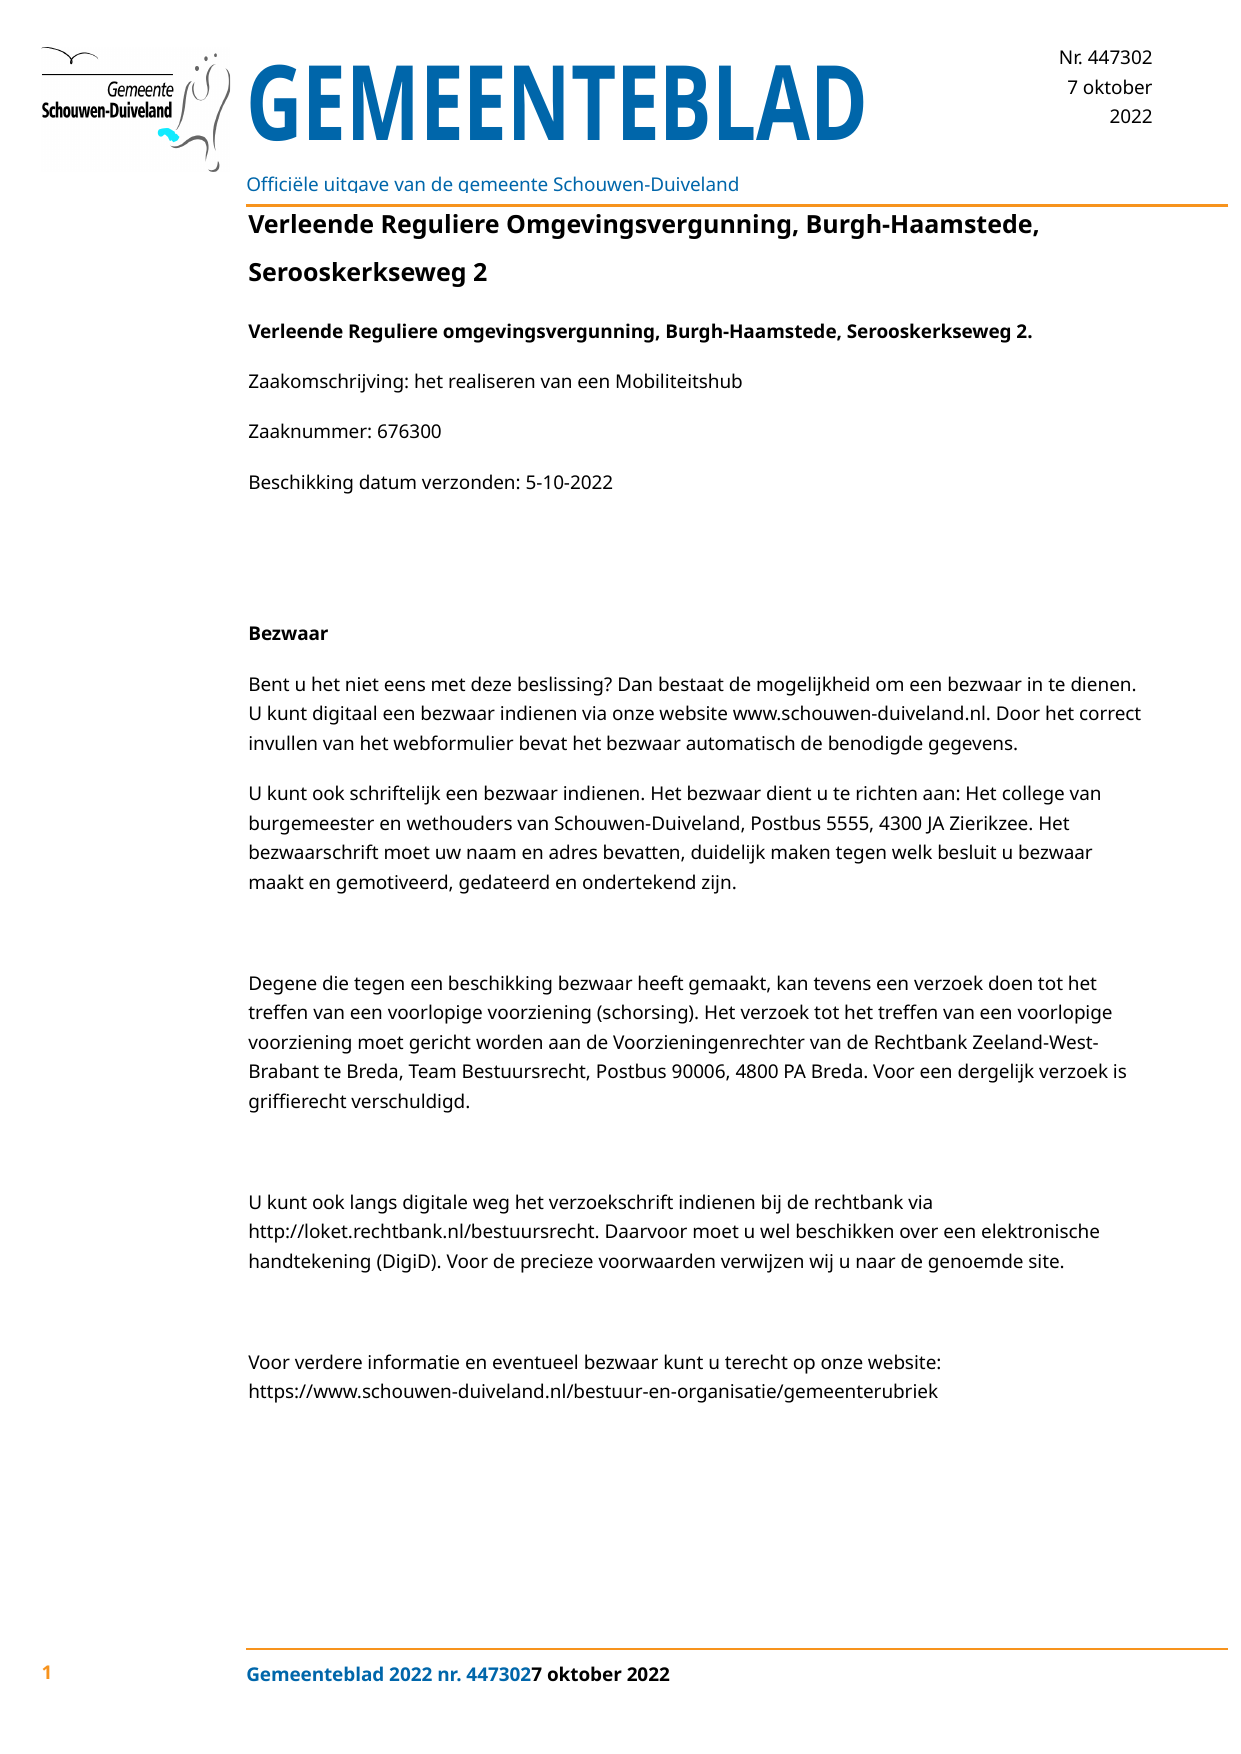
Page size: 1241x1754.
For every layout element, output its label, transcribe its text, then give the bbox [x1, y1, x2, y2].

text U kunt ook schriftelijk een bezwaar indienen. Het bezwaar dient u te richten aan: Het college van burgemeester en wethouders van Schouwen-Duiveland, Postbus 5555, 4300 JA Zierikzee. Het bezwaarschrift moet uw naam en adres bevatten, duidelijk maken tegen welk besluit u bezwaar maakt en gemotiveerd, gedateerd en ondertekend zijn. [248, 780, 1152, 895]
text Verleende Reguliere Omgevingsvergunning, Burgh-Haamstede, Serooskerkseweg 2 [248, 207, 1152, 288]
text Zaakomschrijving: het realiseren van een Mobiliteitshub [248, 368, 1152, 394]
text Degene die tegen een beschikking bezwaar heeft gemaakt, kan tevens een verzoek doen tot het treffen van een voorlopige voorziening (schorsing). Het verzoek tot het treffen van een voorlopige voorziening moet gericht worden aan de Voorzieningenrechter van de Rechtbank Zeeland-West-Brabant te Breda, Team Bestuursrecht, Postbus 90006, 4800 PA Breda. Voor een dergelijk verzoek is griffierecht verschuldigd. [248, 970, 1152, 1114]
text Zaaknummer: 676300 [248, 419, 1152, 444]
text U kunt ook langs digitale weg het verzoekschrift indienen bij de rechtbank via http://loket.rechtbank.nl/bestuursrecht. Daarvoor moet u wel beschikken over een elektronische handtekening (DigiD). Voor de precieze voorwaarden verwijzen wij u naar de genoemde site. [248, 1189, 1152, 1274]
text Bent u het niet eens met deze beslissing? Dan bestaat de mogelijkheid om een bezwaar in te dienen. U kunt digitaal een bezwaar indienen via onze website www.schouwen-duiveland.nl. Door het correct invullen van het webformulier bevat het bezwaar automatisch de benodigde gegevens. [248, 671, 1152, 756]
text Bezwaar [248, 620, 1152, 646]
text Voor verdere informatie en eventueel bezwaar kunt u terecht op onze website: https://www.schouwen-duiveland.nl/bestuur-en-organisatie/gemeenterubriek [248, 1349, 1152, 1404]
text Beschikking datum verzonden: 5-10-2022 [248, 469, 1152, 495]
picture [41, 47, 231, 172]
text Verleende Reguliere omgevingsvergunning, Burgh-Haamstede, Serooskerkseweg 2. [248, 318, 1152, 344]
